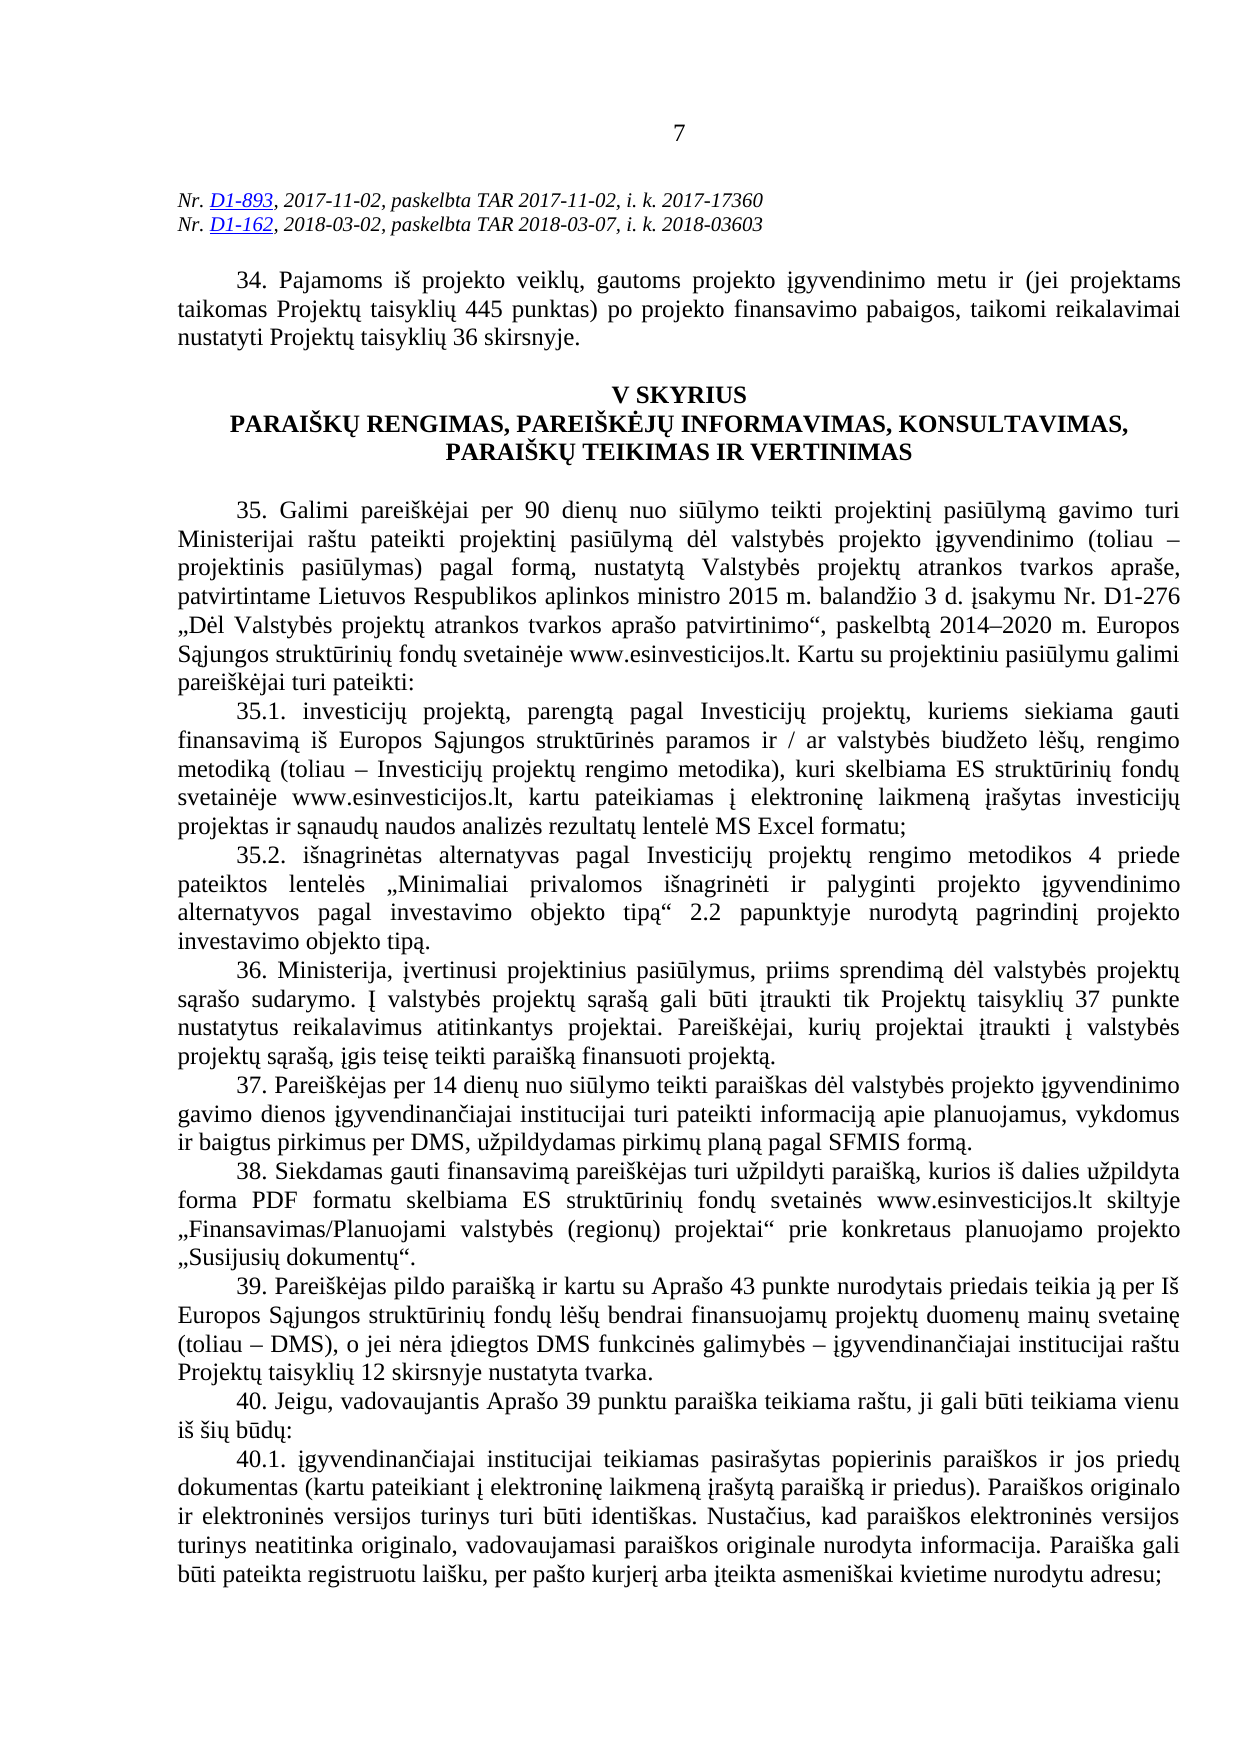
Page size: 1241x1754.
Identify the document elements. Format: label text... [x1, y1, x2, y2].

text Nr. D1-893, 2017-11-02, paskelbta TAR 2017-11-02, i. k. 2017-17360 [177, 188, 1181, 212]
text 38. Siekdamas gauti finansavimą pareiškėjas turi užpildyti paraišką, kurios iš dalies užpildyta forma PDF formatu skelbiama ES struktūrinių fondų svetainės www.esinvesticijos.lt skiltyje „Finansavimas/Planuojami valstybės (regionų) projektai“ prie konkretaus planuojamo projekto „Susijusių dokumentų“. [177, 1156, 1181, 1271]
text Nr. D1-162, 2018-03-02, paskelbta TAR 2018-03-07, i. k. 2018-03603 [177, 212, 1181, 236]
text 39. Pareiškėjas pildo paraišką ir kartu su Aprašo 43 punkte nurodytais priedais teikia ją per Iš Europos Sąjungos struktūrinių fondų lėšų bendrai finansuojamų projektų duomenų mainų svetainę (toliau – DMS), o jei nėra įdiegtos DMS funkcinės galimybės – įgyvendinančiajai institucijai raštu Projektų taisyklių 12 skirsnyje nustatyta tvarka. [177, 1271, 1181, 1386]
text 35.1. investicijų projektą, parengtą pagal Investicijų projektų, kuriems siekiama gauti finansavimą iš Europos Sąjungos struktūrinės paramos ir / ar valstybės biudžeto lėšų, rengimo metodiką (toliau – Investicijų projektų rengimo metodika), kuri skelbiama ES struktūrinių fondų svetainėje www.esinvesticijos.lt, kartu pateikiamas į elektroninę laikmeną įrašytas investicijų projektas ir sąnaudų naudos analizės rezultatų lentelė MS Excel formatu; [177, 696, 1181, 840]
text 36. Ministerija, įvertinusi projektinius pasiūlymus, priims sprendimą dėl valstybės projektų sąrašo sudarymo. Į valstybės projektų sąrašą gali būti įtraukti tik Projektų taisyklių 37 punkte nustatytus reikalavimus atitinkantys projektai. Pareiškėjai, kurių projektai įtraukti į valstybės projektų sąrašą, įgis teisę teikti paraišką finansuoti projektą. [177, 955, 1181, 1070]
text V SKYRIUS [177, 380, 1181, 409]
text PARAIŠKŲ RENGIMAS, PAREIŠKĖJŲ INFORMAVIMAS, KONSULTAVIMAS, PARAIŠKŲ TEIKIMAS IR VERTINIMAS [177, 409, 1181, 466]
text 35. Galimi pareiškėjai per 90 dienų nuo siūlymo teikti projektinį pasiūlymą gavimo turi Ministerijai raštu pateikti projektinį pasiūlymą dėl valstybės projekto įgyvendinimo (toliau – projektinis pasiūlymas) pagal formą, nustatytą Valstybės projektų atrankos tvarkos apraše, patvirtintame Lietuvos Respublikos aplinkos ministro 2015 m. balandžio 3 d. įsakymu Nr. D1-276 „Dėl Valstybės projektų atrankos tvarkos aprašo patvirtinimo“, paskelbtą 2014–2020 m. Europos Sąjungos struktūrinių fondų svetainėje www.esinvesticijos.lt. Kartu su projektiniu pasiūlymu galimi pareiškėjai turi pateikti: [177, 495, 1181, 696]
text 34. Pajamoms iš projekto veiklų, gautoms projekto įgyvendinimo metu ir (jei projektams taikomas Projektų taisyklių 445 punktas) po projekto finansavimo pabaigos, taikomi reikalavimai nustatyti Projektų taisyklių 36 skirsnyje. [177, 265, 1181, 351]
text 40. Jeigu, vadovaujantis Aprašo 39 punktu paraiška teikiama raštu, ji gali būti teikiama vienu iš šių būdų: [177, 1386, 1181, 1444]
text 35.2. išnagrinėtas alternatyvas pagal Investicijų projektų rengimo metodikos 4 priede pateiktos lentelės „Minimaliai privalomos išnagrinėti ir palyginti projekto įgyvendinimo alternatyvos pagal investavimo objekto tipą“ 2.2 papunktyje nurodytą pagrindinį projekto investavimo objekto tipą. [177, 840, 1181, 955]
text 40.1. įgyvendinančiajai institucijai teikiamas pasirašytas popierinis paraiškos ir jos priedų dokumentas (kartu pateikiant į elektroninę laikmeną įrašytą paraišką ir priedus). Paraiškos originalo ir elektroninės versijos turinys turi būti identiškas. Nustačius, kad paraiškos elektroninės versijos turinys neatitinka originalo, vadovaujamasi paraiškos originale nurodyta informacija. Paraiška gali būti pateikta registruotu laišku, per pašto kurjerį arba įteikta asmeniškai kvietime nurodytu adresu; [177, 1444, 1181, 1587]
text 37. Pareiškėjas per 14 dienų nuo siūlymo teikti paraiškas dėl valstybės projekto įgyvendinimo gavimo dienos įgyvendinančiajai institucijai turi pateikti informaciją apie planuojamus, vykdomus ir baigtus pirkimus per DMS, užpildydamas pirkimų planą pagal SFMIS formą. [177, 1070, 1181, 1156]
